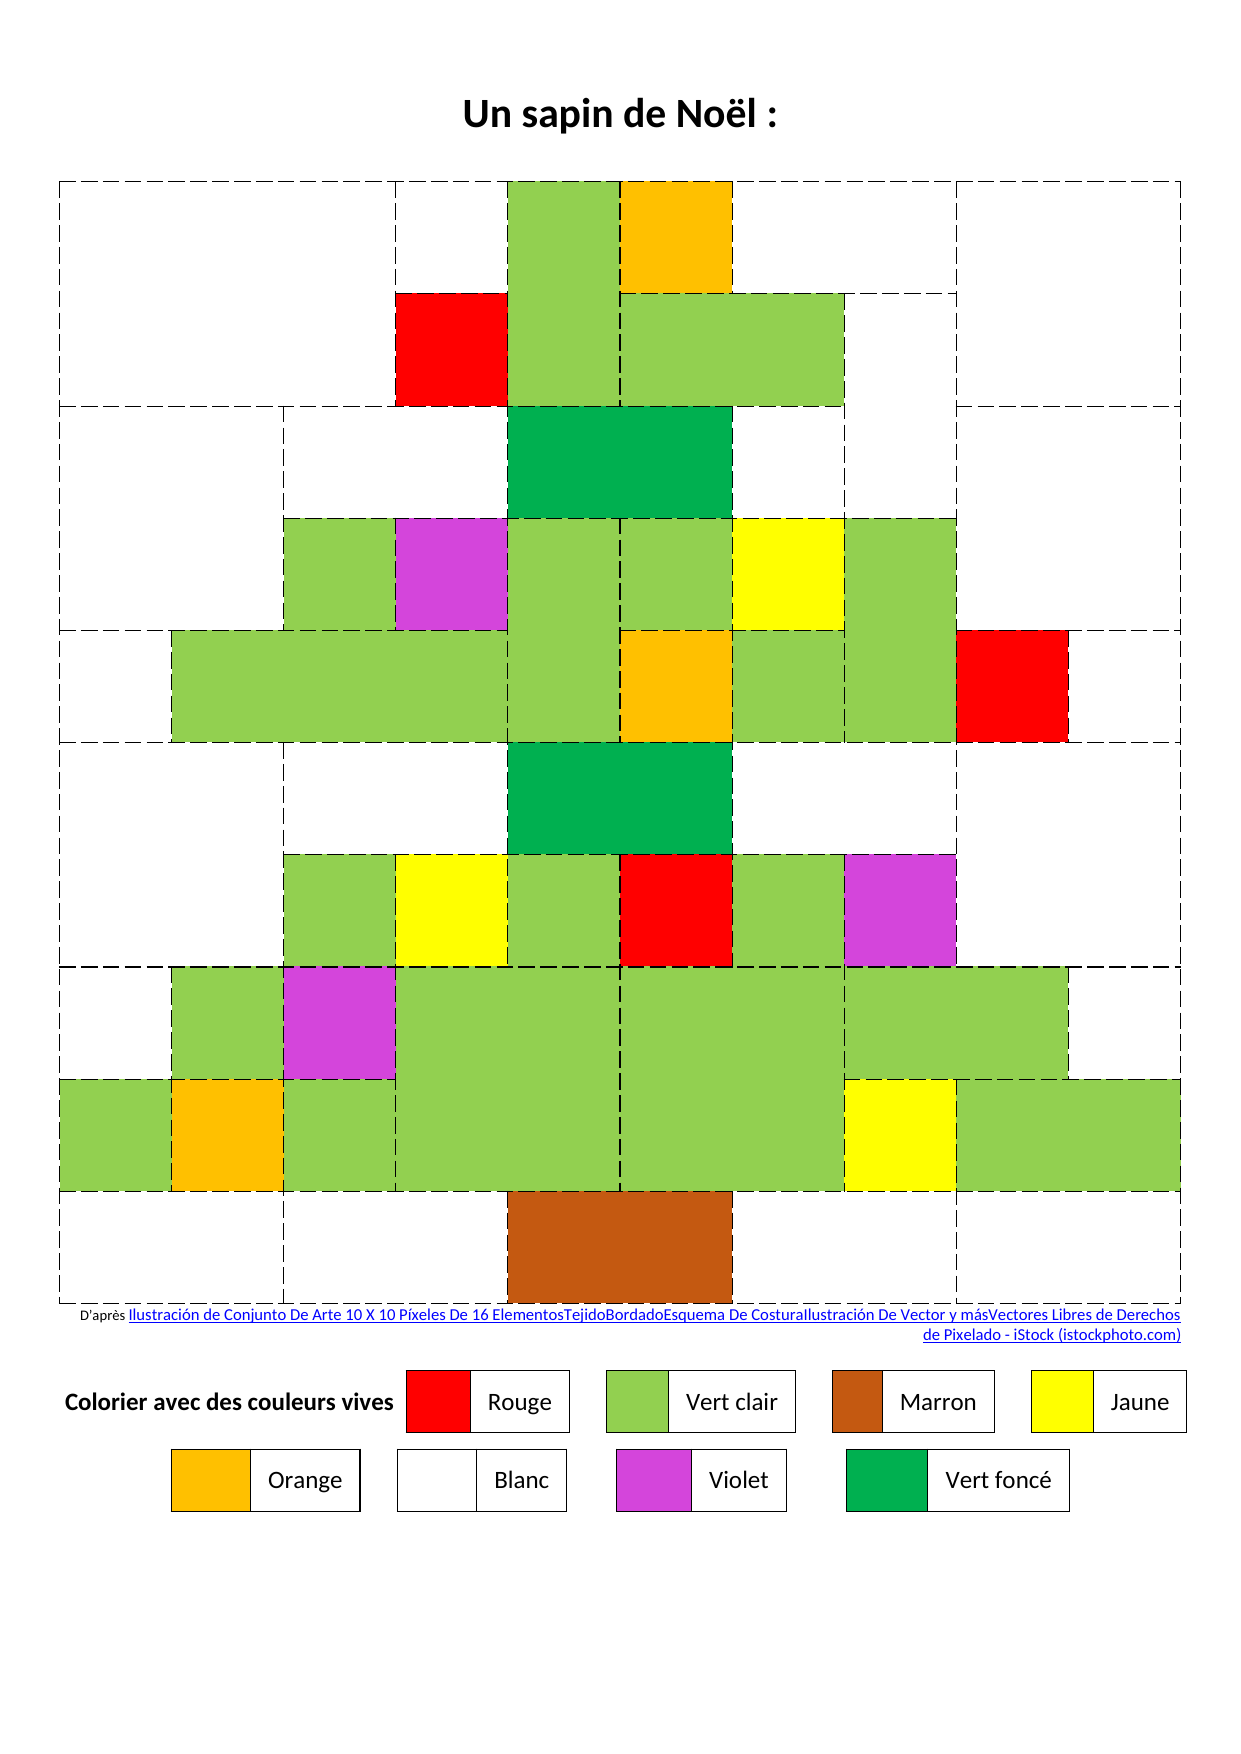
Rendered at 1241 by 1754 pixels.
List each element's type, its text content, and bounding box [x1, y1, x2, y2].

table_header [361, 1449, 397, 1511]
table_cell [732, 1191, 956, 1303]
table_header Vert foncé [928, 1450, 1069, 1511]
table_cell [620, 966, 844, 1191]
table_cell [284, 1191, 508, 1303]
table_cell [956, 742, 1181, 966]
table_cell [508, 518, 620, 742]
table_cell [732, 742, 956, 854]
table_cell [284, 1079, 396, 1191]
table_cell [956, 1191, 1181, 1303]
table_header [508, 181, 620, 406]
table_cell [284, 966, 396, 1079]
table_cell [396, 293, 508, 406]
text D’après Ilustración de Conjunto De Arte 10 X 10 Píxeles De 16 ElementosTejidoBordadoEsquema De CosturaIlustración De Vector y másVectores Libres de Derechos de Pixelado - iStock (istockphoto.com) [59, 1304, 1181, 1345]
table_header [60, 181, 396, 406]
table_header [617, 1450, 691, 1511]
table_cell [732, 518, 844, 630]
table_cell [620, 293, 844, 406]
table_header [796, 1370, 832, 1432]
table_cell [1069, 966, 1181, 1079]
table_header [172, 1450, 250, 1511]
table_header Colorier avec des couleurs vives [54, 1370, 406, 1432]
table_cell [956, 1079, 1181, 1191]
table_cell [732, 630, 844, 742]
table_header [1032, 1371, 1093, 1432]
table_header [407, 1371, 470, 1432]
table_cell [172, 1079, 284, 1191]
table_cell [844, 293, 956, 518]
table_cell [956, 630, 1068, 742]
table_header Marron [883, 1371, 994, 1432]
table_cell [1069, 630, 1181, 742]
table_cell [620, 854, 732, 966]
table_header [833, 1371, 882, 1432]
table_header Violet [692, 1450, 786, 1511]
table_cell [284, 854, 396, 966]
table_cell [620, 518, 732, 630]
table_cell [60, 630, 172, 742]
table_header [620, 181, 732, 293]
table_cell [172, 630, 508, 742]
table_cell [844, 518, 956, 742]
table_header Blanc [477, 1450, 566, 1511]
table_header [570, 1370, 606, 1432]
table_cell [844, 966, 1068, 1079]
table_header Vert clair [669, 1371, 795, 1432]
table_header [956, 181, 1181, 406]
table_cell [508, 854, 620, 966]
table_header [847, 1450, 927, 1511]
table_header [787, 1449, 846, 1511]
table_header Rouge [471, 1371, 569, 1432]
table_cell [60, 966, 172, 1079]
table_cell [844, 854, 956, 966]
table_header [607, 1371, 668, 1432]
table_header Orange [251, 1450, 359, 1511]
table_cell [284, 518, 396, 630]
table_cell [956, 406, 1181, 630]
table_cell [396, 966, 620, 1191]
table_cell [396, 854, 508, 966]
table_header [732, 181, 956, 293]
table_header [567, 1449, 616, 1511]
text Un sapin de Noël : [59, 87, 1181, 138]
table_cell [60, 1079, 172, 1191]
table_cell [508, 1191, 732, 1303]
table_cell [620, 630, 732, 742]
table_cell [60, 1191, 284, 1303]
table_cell [284, 406, 508, 518]
table_header Jaune [1094, 1371, 1186, 1432]
table_header [995, 1370, 1031, 1432]
table_cell [172, 966, 284, 1079]
table_cell [60, 742, 284, 966]
table_cell [60, 406, 284, 630]
table_cell [732, 854, 844, 966]
table_header [396, 181, 508, 293]
table_cell [508, 742, 732, 854]
table_cell [284, 742, 508, 854]
table_cell [732, 406, 844, 518]
table_cell [844, 1079, 956, 1191]
table_header [398, 1450, 476, 1511]
table_cell [396, 518, 508, 630]
table_cell [508, 406, 732, 518]
